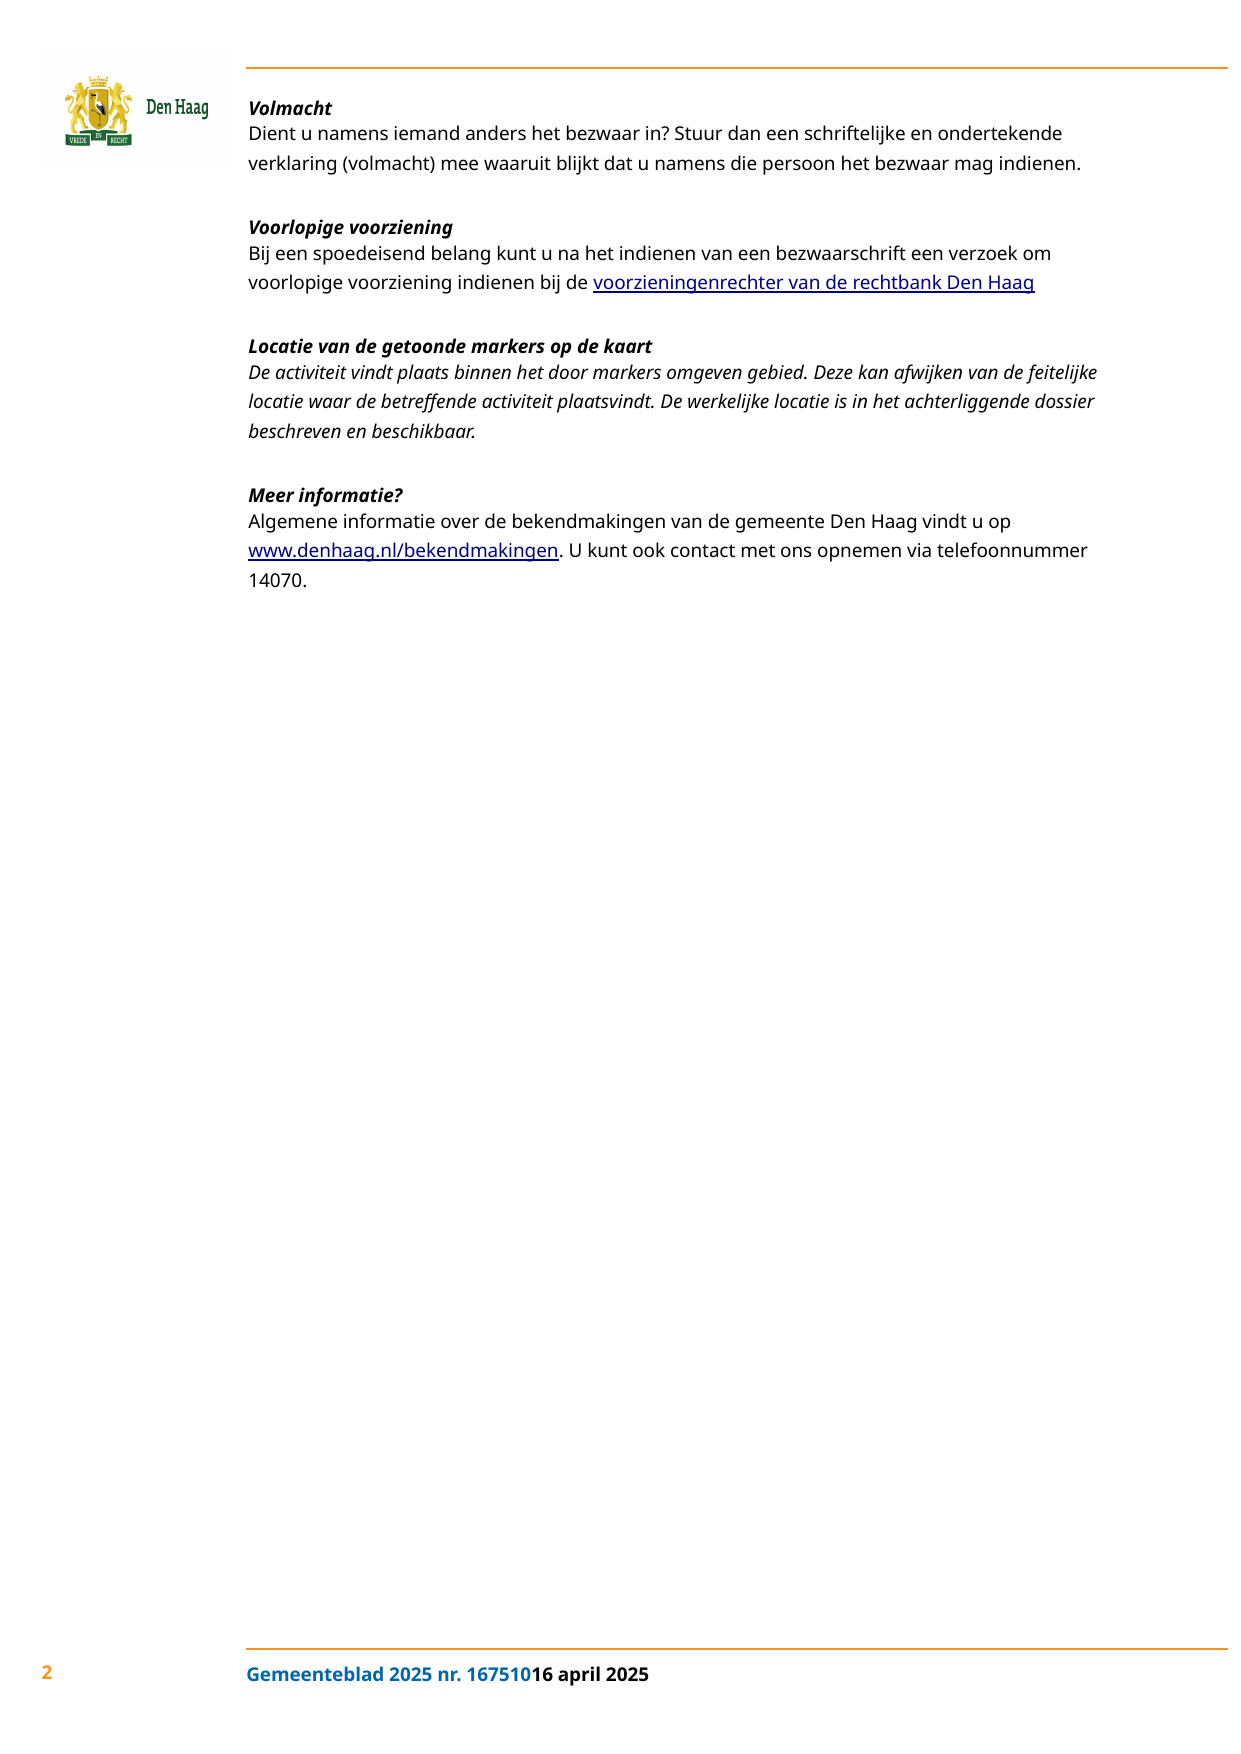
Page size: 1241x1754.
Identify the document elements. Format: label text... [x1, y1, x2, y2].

text Locatie van de getoonde markers op de kaart [248, 333, 1152, 359]
picture [41, 47, 231, 172]
text Volmacht [248, 95, 1152, 121]
text Bij een spoedeisend belang kunt u na het indienen van een bezwaarschrift een verzoek om voorlopige voorziening indienen bij de voorzieningenrechter van de rechtbank Den Haag [248, 240, 1152, 295]
text Algemene informatie over de bekendmakingen van de gemeente Den Haag vindt u op www.denhaag.nl/bekendmakingen. U kunt ook contact met ons opnemen via telefoonnummer 14070. [248, 508, 1152, 593]
text De activiteit vindt plaats binnen het door markers omgeven gebied. Deze kan afwijken van de feitelijke locatie waar de betreffende activiteit plaatsvindt. De werkelijke locatie is in het achterliggende dossier beschreven en beschikbaar. [248, 359, 1152, 444]
text Meer informatie? [248, 482, 1152, 508]
text Dient u namens iemand anders het bezwaar in? Stuur dan een schriftelijke en ondertekende verklaring (volmacht) mee waaruit blijkt dat u namens die persoon het bezwaar mag indienen. [248, 121, 1152, 176]
text Voorlopige voorziening [248, 214, 1152, 240]
